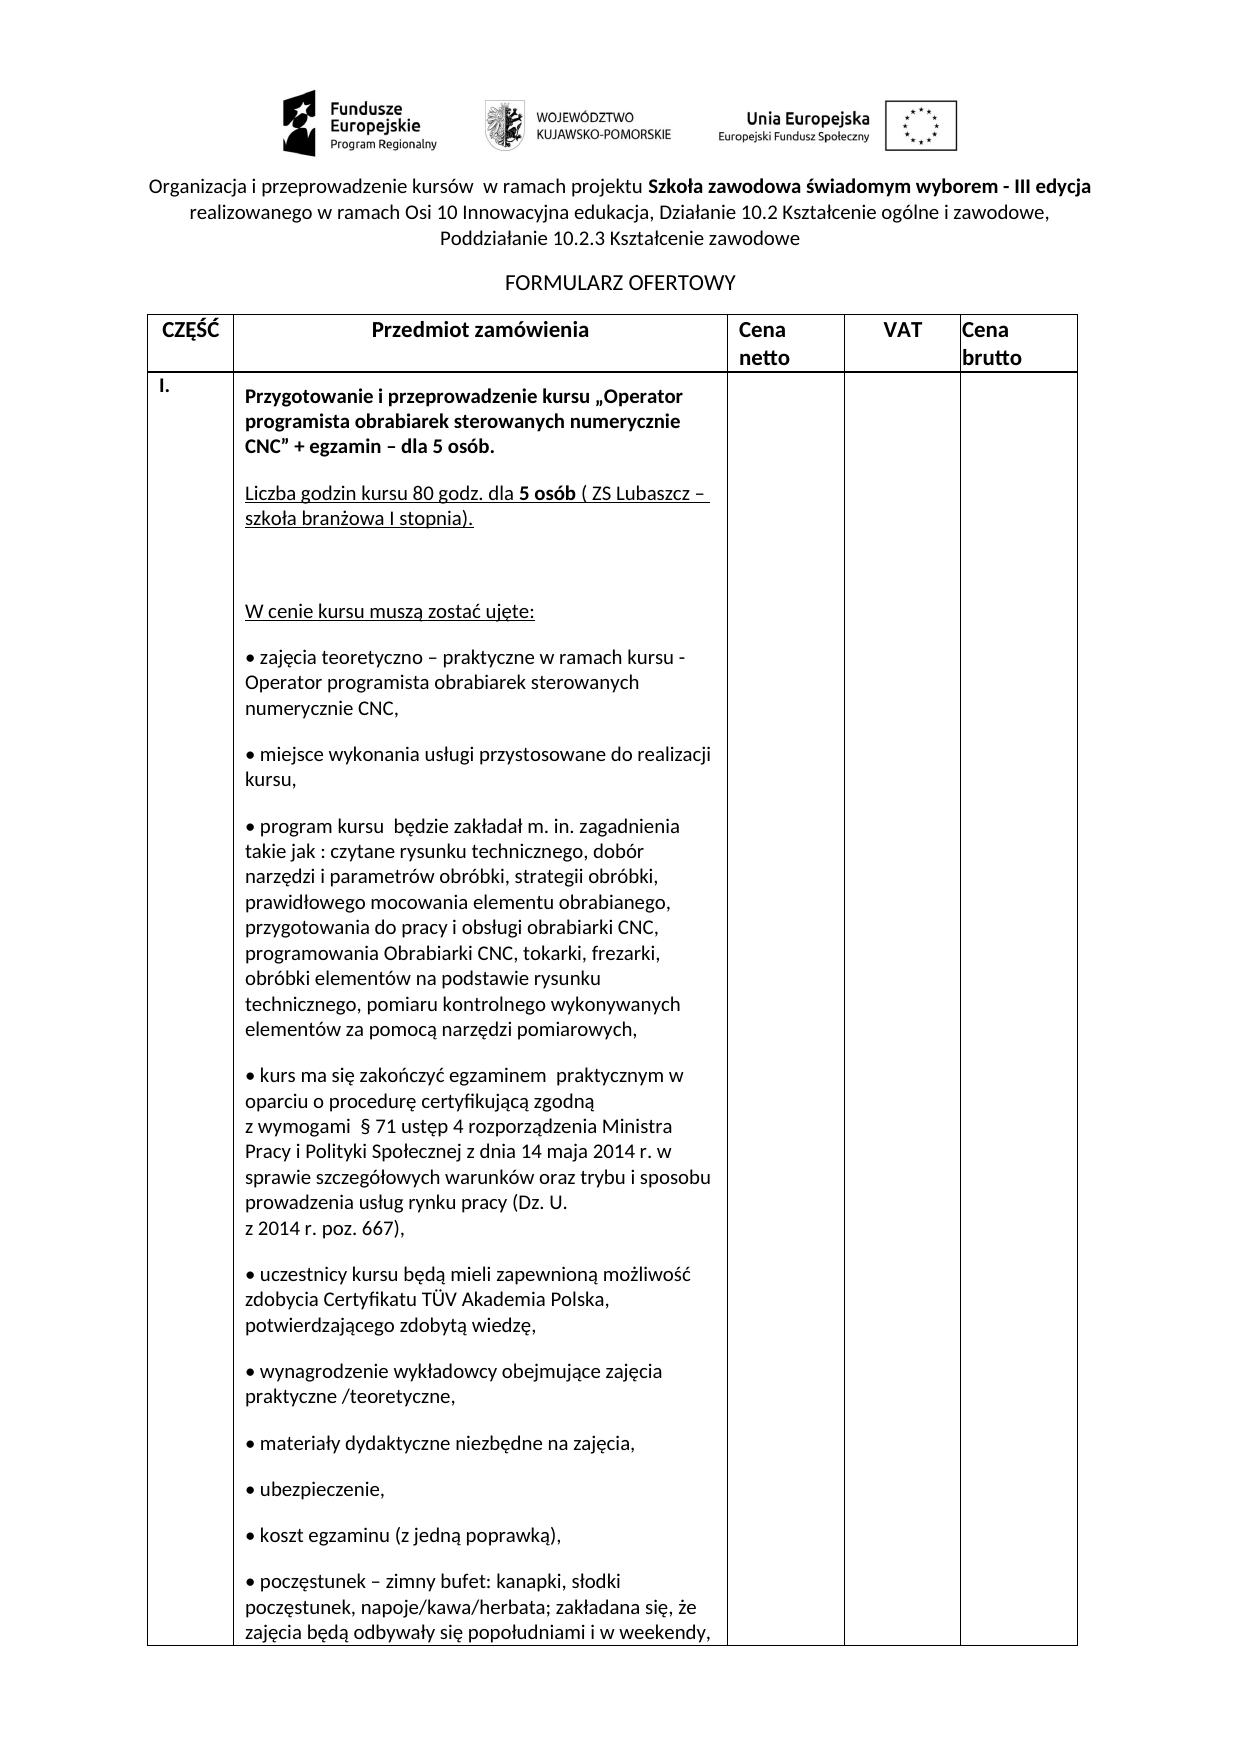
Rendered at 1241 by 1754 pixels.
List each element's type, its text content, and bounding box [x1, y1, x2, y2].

table_cell [728, 373, 844, 1645]
table_cell [845, 373, 960, 1645]
table_header Cena netto [728, 315, 844, 371]
table_cell I. [148, 373, 233, 1645]
table_cell Przygotowanie i przeprowadzenie kursu „Operator programista obrabiarek sterowanych numerycznie CNC” + egzamin – dla 5 osób. Liczba godzin kursu 80 godz. dla 5 osób ( ZS Lubaszcz – szkoła branżowa I stopnia). W cenie kursu muszą zostać ujęte: • zajęcia teoretyczno – praktyczne w ramach kursu - Operator programista obrabiarek sterowanych numerycznie CNC, • miejsce wykonania usługi przystosowane do realizacji kursu, • program kursu będzie zakładał m. in. zagadnienia takie jak : czytane rysunku technicznego, dobór narzędzi i parametrów obróbki, strategii obróbki, prawidłowego mocowania elementu obrabianego, przygotowania do pracy i obsługi obrabiarki CNC, programowania Obrabiarki CNC, tokarki, frezarki, obróbki elementów na podstawie rysunku technicznego, pomiaru kontrolnego wykonywanych elementów za pomocą narzędzi pomiarowych, • kurs ma się zakończyć egzaminem praktycznym w oparciu o procedurę certyfikującą zgodną z wymogami § 71 ustęp 4 rozporządzenia Ministra Pracy i Polityki Społecznej z dnia 14 maja 2014 r. w sprawie szczegółowych warunków oraz trybu i sposobu prowadzenia usług rynku pracy (Dz. U. z 2014 r. poz. 667), • uczestnicy kursu będą mieli zapewnioną możliwość zdobycia Certyfikatu TÜV Akademia Polska, potwierdzającego zdobytą wiedzę, • wynagrodzenie wykładowcy obejmujące zajęcia praktyczne /teoretyczne, • materiały dydaktyczne niezbędne na zajęcia, • ubezpieczenie, • koszt egzaminu (z jedną poprawką), • poczęstunek – zimny bufet: kanapki, słodki poczęstunek, napoje/kawa/herbata; zakładana się, że zajęcia będą odbywały się popołudniami i w weekendy, [234, 373, 727, 1645]
text Organizacja i przeprowadzenie kursów w ramach projektu Szkoła zawodowa świadomym wyborem - III edycja realizowanego w ramach Osi 10 Innowacyjna edukacja, Działanie 10.2 Kształcenie ogólne i zawodowe, Poddziałanie 10.2.3 Kształcenie zawodowe [148, 173, 1093, 251]
table_cell [961, 373, 1077, 1645]
table_header Przedmiot zamówienia [234, 315, 727, 371]
table_header Cena brutto [961, 315, 1077, 371]
table_header CZĘŚĆ [148, 315, 233, 371]
text FORMULARZ OFERTOWY [148, 268, 1093, 297]
table_header VAT [845, 315, 960, 371]
